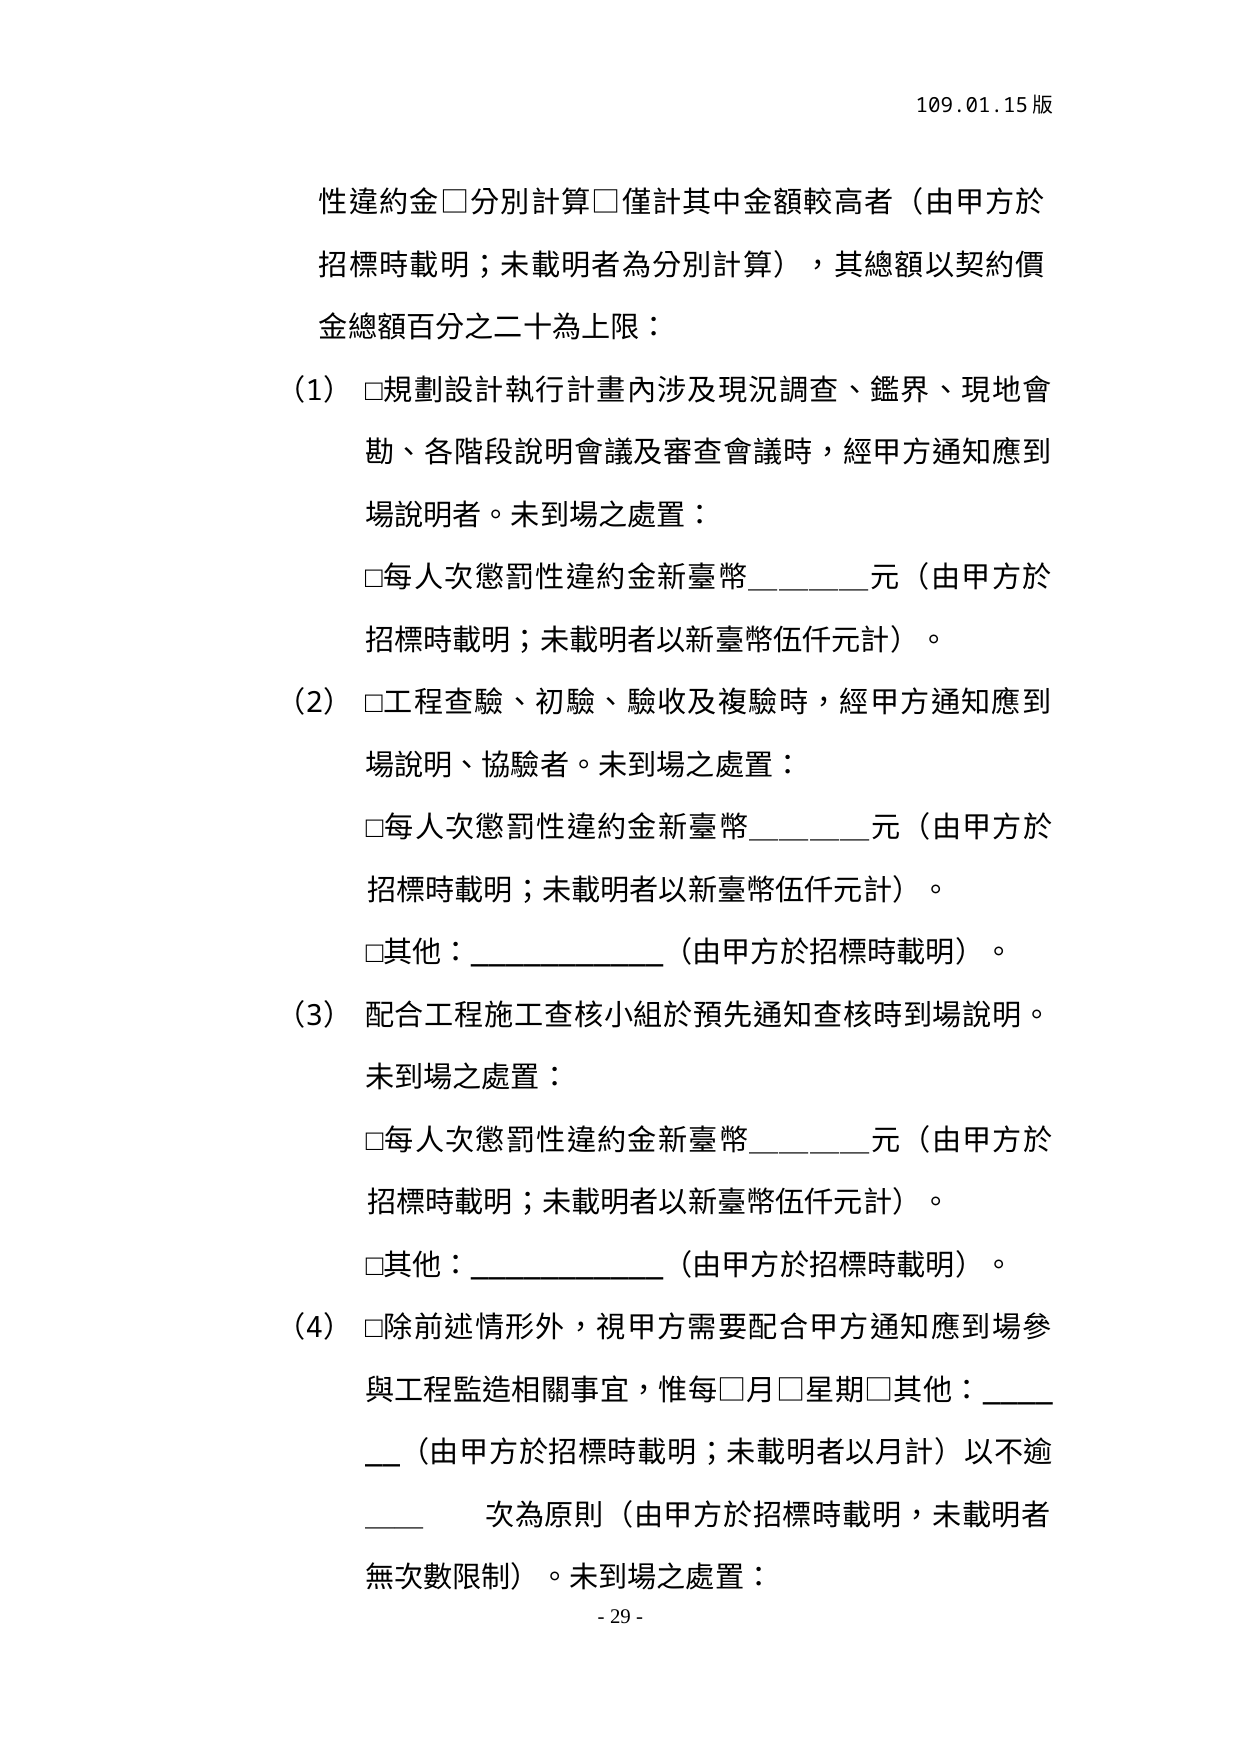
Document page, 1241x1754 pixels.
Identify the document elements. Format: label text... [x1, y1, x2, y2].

list □規劃設計執行計畫內涉及現況調查、鑑界、現地會勘、各階段說明會議及審查會議時，經甲方通知應到場說明者。未到場之處置： [276, 346, 1053, 533]
list 配合工程施工查核小組於預先通知查核時到場說明。未到場之處置： [276, 971, 1053, 1096]
list □工程查驗、初驗、驗收及複驗時，經甲方通知應到場說明、協驗者。未到場之處置： [276, 658, 1053, 783]
text □每人次懲罰性違約金新臺幣＿＿＿＿元（由甲方於招標時載明；未載明者以新臺幣伍仟元計）。 [366, 1096, 1053, 1221]
text □每人次懲罰性違約金新臺幣＿＿＿＿元（由甲方於招標時載明；未載明者以新臺幣伍仟元計）。 [366, 783, 1053, 908]
list □除前述情形外，視甲方需要配合甲方通知應到場參與工程監造相關事宜，惟每□月□星期□其他：______（由甲方於招標時載明；未載明者以月計）以不逾＿＿ 次為原則（由甲方於招標時載明，未載明者無次數限制）。未到場之處置： [276, 1283, 1053, 1596]
text □其他：___________（由甲方於招標時載明）。 [366, 1221, 1053, 1283]
list 性違約金□分別計算□僅計其中金額較高者（由甲方於招標時載明；未載明者為分別計算），其總額以契約價金總額百分之二十為上限： [244, 158, 1047, 346]
text □其他：___________（由甲方於招標時載明）。 [366, 908, 1053, 971]
text □每人次懲罰性違約金新臺幣＿＿＿＿元（由甲方於招標時載明；未載明者以新臺幣伍仟元計）。 [365, 533, 1053, 658]
